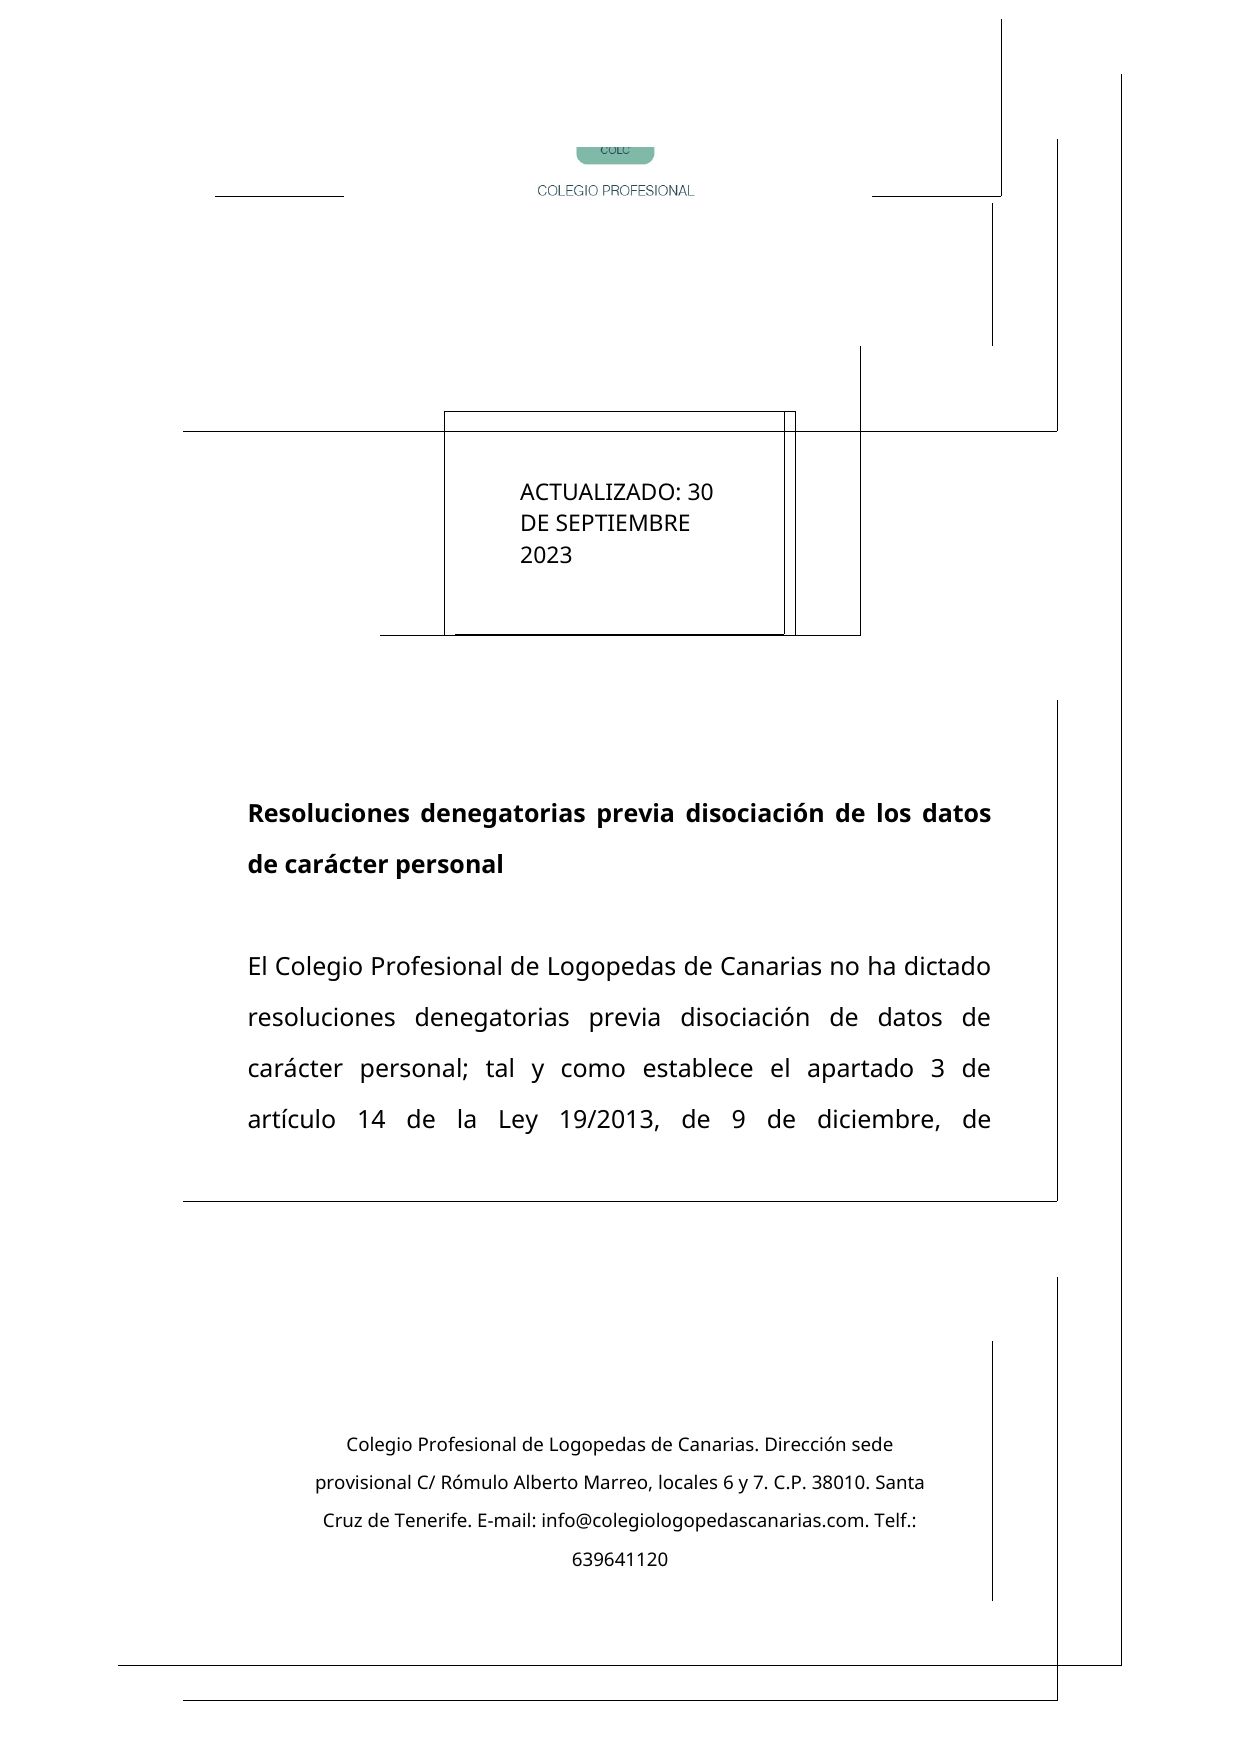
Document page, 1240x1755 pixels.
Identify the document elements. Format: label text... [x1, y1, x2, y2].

table_header ACTUALIZADO: 30 DE SEPTIEMBRE 2023 [445, 412, 784, 634]
table_header [785, 412, 795, 634]
text Resoluciones denegatorias previa disociación de los datos de carácter personal [183, 796, 1057, 881]
text El Colegio Profesional de Logopedas de Canarias no ha dictado resoluciones denegatorias previa disociación de datos de carácter personal; tal y como establece el apartado 3 de artículo 14 de la Ley 19/2013, de 9 de diciembre, de [183, 884, 1057, 1201]
